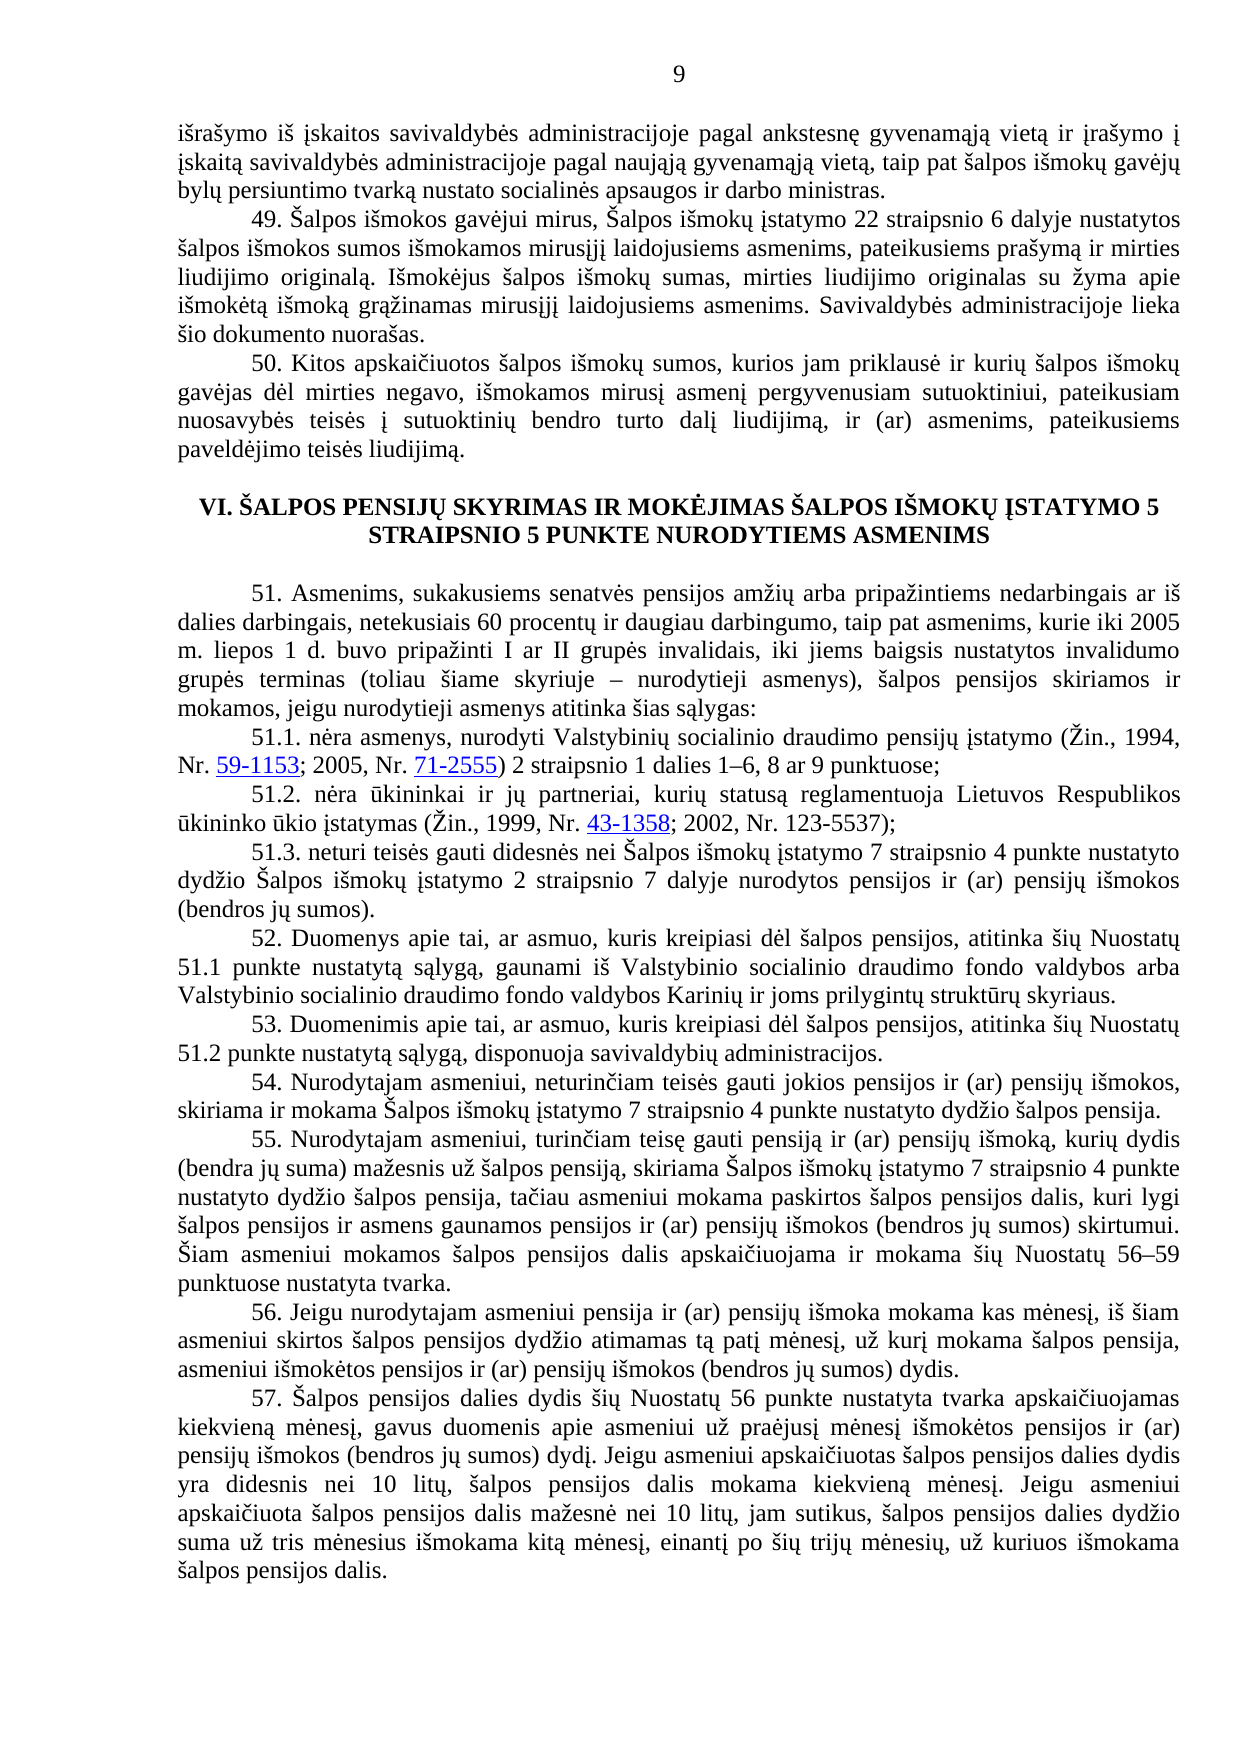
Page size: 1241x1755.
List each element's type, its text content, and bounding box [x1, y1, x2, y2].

text 56. Jeigu nurodytajam asmeniui pensija ir (ar) pensijų išmoka mokama kas mėnesį, iš šiam asmeniui skirtos šalpos pensijos dydžio atimamas tą patį mėnesį, už kurį mokama šalpos pensija, asmeniui išmokėtos pensijos ir (ar) pensijų išmokos (bendros jų sumos) dydis. [177, 1297, 1181, 1383]
text 57. Šalpos pensijos dalies dydis šių Nuostatų 56 punkte nustatyta tvarka apskaičiuojamas kiekvieną mėnesį, gavus duomenis apie asmeniui už praėjusį mėnesį išmokėtos pensijos ir (ar) pensijų išmokos (bendros jų sumos) dydį. Jeigu asmeniui apskaičiuotas šalpos pensijos dalies dydis yra didesnis nei 10 litų, šalpos pensijos dalis mokama kiekvieną mėnesį. Jeigu asmeniui apskaičiuota šalpos pensijos dalis mažesnė nei 10 litų, jam sutikus, šalpos pensijos dalies dydžio suma už tris mėnesius išmokama kitą mėnesį, einantį po šių trijų mėnesių, už kuriuos išmokama šalpos pensijos dalis. [177, 1383, 1181, 1584]
text išrašymo iš įskaitos savivaldybės administracijoje pagal ankstesnę gyvenamąją vietą ir įrašymo į įskaitą savivaldybės administracijoje pagal naująją gyvenamąją vietą, taip pat šalpos išmokų gavėjų bylų persiuntimo tvarką nustato socialinės apsaugos ir darbo ministras. [177, 118, 1181, 204]
text 54. Nurodytajam asmeniui, neturinčiam teisės gauti jokios pensijos ir (ar) pensijų išmokos, skiriama ir mokama Šalpos išmokų įstatymo 7 straipsnio 4 punkte nustatyto dydžio šalpos pensija. [177, 1067, 1181, 1124]
text VI. ŠALPOS PENSIJŲ SKYRIMAS IR MOKĖJIMAS ŠALPOS IŠMOKŲ ĮSTATYMO 5 STRAIPSNIO 5 PUNKTE NURODYTIEMS ASMENIMS [177, 492, 1181, 549]
text 51.2. nėra ūkininkai ir jų partneriai, kurių statusą reglamentuoja Lietuvos Respublikos ūkininko ūkio įstatymas (Žin., 1999, Nr. 43-1358; 2002, Nr. 123-5537); [177, 779, 1181, 837]
text 51. Asmenims, sukakusiems senatvės pensijos amžių arba pripažintiems nedarbingais ar iš dalies darbingais, netekusiais 60 procentų ir daugiau darbingumo, taip pat asmenims, kurie iki 2005 m. liepos 1 d. buvo pripažinti I ar II grupės invalidais, iki jiems baigsis nustatytos invalidumo grupės terminas (toliau šiame skyriuje – nurodytieji asmenys), šalpos pensijos skiriamos ir mokamos, jeigu nurodytieji asmenys atitinka šias sąlygas: [177, 578, 1181, 722]
text 53. Duomenimis apie tai, ar asmuo, kuris kreipiasi dėl šalpos pensijos, atitinka šių Nuostatų 51.2 punkte nustatytą sąlygą, disponuoja savivaldybių administracijos. [177, 1009, 1181, 1067]
text 51.3. neturi teisės gauti didesnės nei Šalpos išmokų įstatymo 7 straipsnio 4 punkte nustatyto dydžio Šalpos išmokų įstatymo 2 straipsnio 7 dalyje nurodytos pensijos ir (ar) pensijų išmokos (bendros jų sumos). [177, 837, 1181, 923]
text 51.1. nėra asmenys, nurodyti Valstybinių socialinio draudimo pensijų įstatymo (Žin., 1994, Nr. 59-1153; 2005, Nr. 71-2555) 2 straipsnio 1 dalies 1–6, 8 ar 9 punktuose; [177, 722, 1181, 779]
text 49. Šalpos išmokos gavėjui mirus, Šalpos išmokų įstatymo 22 straipsnio 6 dalyje nustatytos šalpos išmokos sumos išmokamos mirusįjį laidojusiems asmenims, pateikusiems prašymą ir mirties liudijimo originalą. Išmokėjus šalpos išmokų sumas, mirties liudijimo originalas su žyma apie išmokėtą išmoką grąžinamas mirusįjį laidojusiems asmenims. Savivaldybės administracijoje lieka šio dokumento nuorašas. [177, 204, 1181, 348]
text 50. Kitos apskaičiuotos šalpos išmokų sumos, kurios jam priklausė ir kurių šalpos išmokų gavėjas dėl mirties negavo, išmokamos mirusį asmenį pergyvenusiam sutuoktiniui, pateikusiam nuosavybės teisės į sutuoktinių bendro turto dalį liudijimą, ir (ar) asmenims, pateikusiems paveldėjimo teisės liudijimą. [177, 348, 1181, 463]
text 55. Nurodytajam asmeniui, turinčiam teisę gauti pensiją ir (ar) pensijų išmoką, kurių dydis (bendra jų suma) mažesnis už šalpos pensiją, skiriama Šalpos išmokų įstatymo 7 straipsnio 4 punkte nustatyto dydžio šalpos pensija, tačiau asmeniui mokama paskirtos šalpos pensijos dalis, kuri lygi šalpos pensijos ir asmens gaunamos pensijos ir (ar) pensijų išmokos (bendros jų sumos) skirtumui. Šiam asmeniui mokamos šalpos pensijos dalis apskaičiuojama ir mokama šių Nuostatų 56–59 punktuose nustatyta tvarka. [177, 1124, 1181, 1297]
text 52. Duomenys apie tai, ar asmuo, kuris kreipiasi dėl šalpos pensijos, atitinka šių Nuostatų 51.1 punkte nustatytą sąlygą, gaunami iš Valstybinio socialinio draudimo fondo valdybos arba Valstybinio socialinio draudimo fondo valdybos Karinių ir joms prilygintų struktūrų skyriaus. [177, 923, 1181, 1009]
